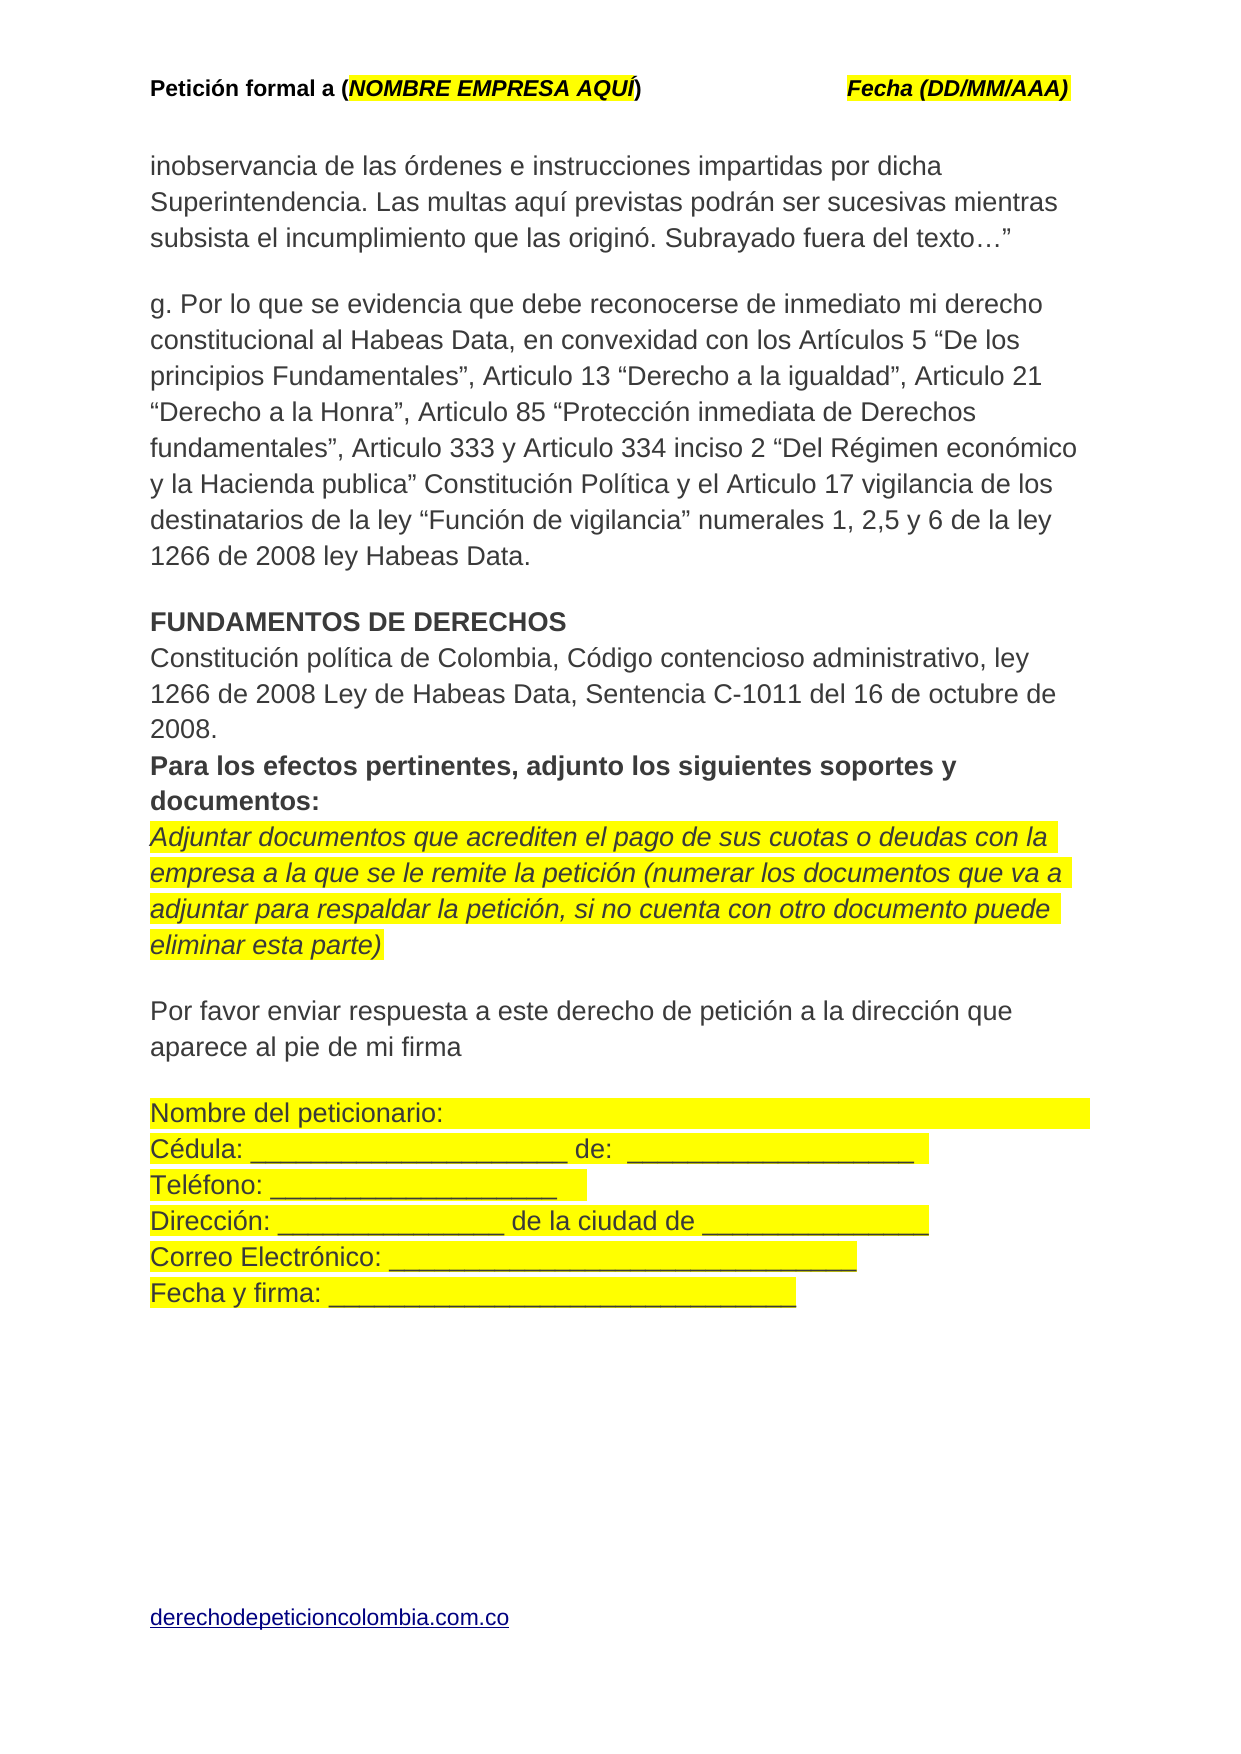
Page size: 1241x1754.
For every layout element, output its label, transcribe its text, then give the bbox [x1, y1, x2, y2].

text Constitución política de Colombia, Código contencioso administrativo, ley 1266 de 2008 Ley de Habeas Data, Sentencia C-1011 del 16 de octubre de 2008. [150, 642, 1090, 745]
text Adjuntar documentos que acrediten el pago de sus cuotas o deudas con la empresa a la que se le remite la petición (numerar los documentos que va a adjuntar para respaldar la petición, si no cuenta con otro documento puede eliminar esta parte) [150, 821, 1090, 960]
text Para los efectos pertinentes, adjunto los siguientes soportes y documentos: [150, 749, 1090, 817]
text inobservancia de las órdenes e instrucciones impartidas por dicha Superintendencia. Las multas aquí previstas podrán ser sucesivas mientras subsista el incumplimiento que las originó. Subrayado fuera del texto…” [150, 150, 1090, 253]
text g. Por lo que se evidencia que debe reconocerse de inmediato mi derecho constitucional al Habeas Data, en convexidad con los Artículos 5 “De los principios Fundamentales”, Articulo 13 “Derecho a la igualdad”, Articulo 21 “Derecho a la Honra”, Articulo 85 “Protección inmediata de Derechos fundamentales”, Articulo 333 y Articulo 334 inciso 2 “Del Régimen económico y la Hacienda publica” Constitución Política y el Articulo 17 vigilancia de los destinatarios de la ley “Función de vigilancia” numerales 1, 2,5 y 6 de la ley 1266 de 2008 ley Habeas Data. [150, 288, 1090, 571]
text Por favor enviar respuesta a este derecho de petición a la dirección que aparece al pie de mi firma [150, 995, 1090, 1062]
text FUNDAMENTOS DE DERECHOS [150, 606, 1090, 637]
text Dirección: _______________ de la ciudad de _______________ [150, 1205, 1090, 1236]
text Correo Electrónico: _______________________________ [150, 1241, 1090, 1272]
text Teléfono: ___________________ [150, 1169, 1090, 1201]
text Fecha y firma: _______________________________ [150, 1277, 1090, 1308]
text Nombre del peticionario: [150, 1097, 1090, 1129]
text Cédula: _____________________ de: ___________________ [150, 1133, 1090, 1164]
